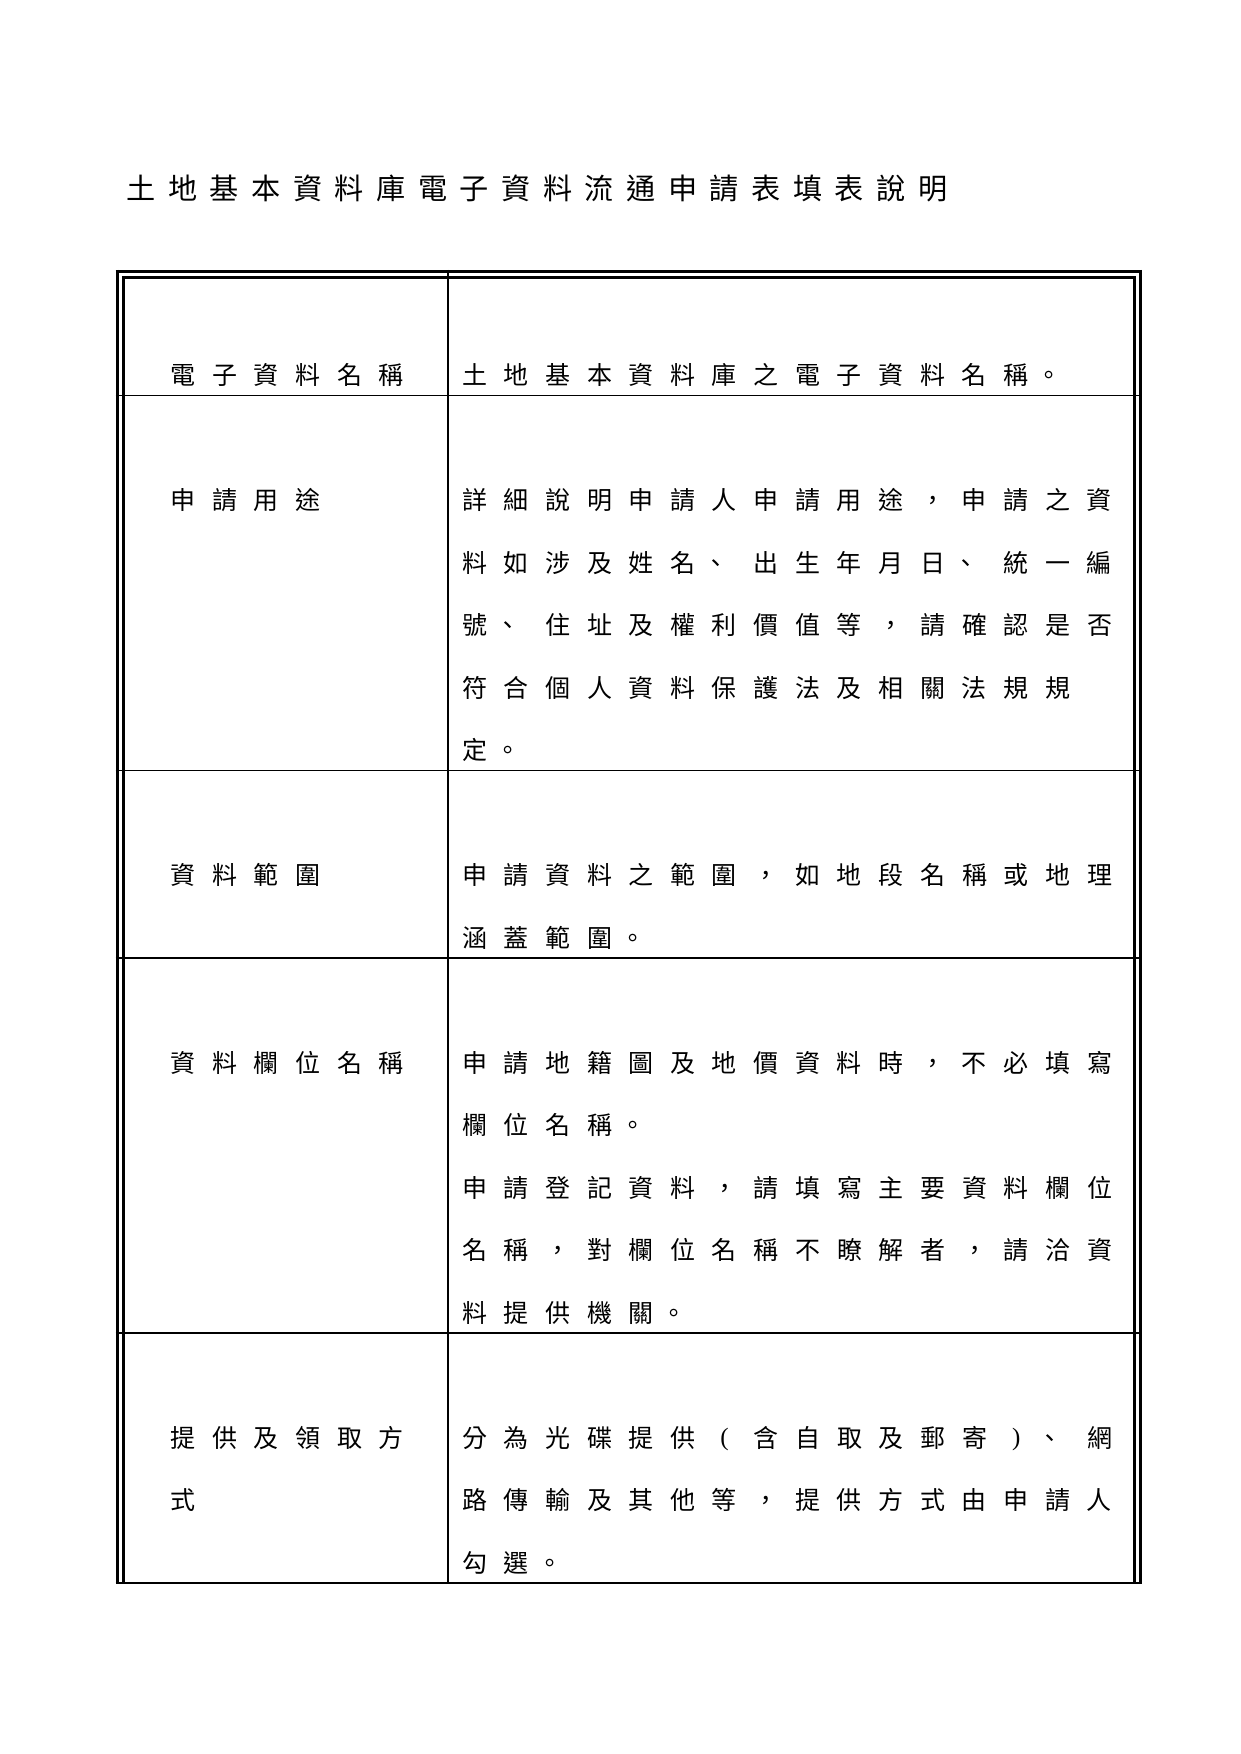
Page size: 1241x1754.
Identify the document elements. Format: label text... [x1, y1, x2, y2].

text 土地基本資料庫電子資料流通申請表填表說明 [120, 145, 1120, 207]
table_cell 資料範圍 [125, 771, 447, 957]
table_cell 提供及領取方式 [125, 1334, 447, 1582]
table_cell 申請資料之範圍，如地段名稱或地理涵蓋範圍。 [449, 771, 1133, 957]
table_cell 詳細說明申請人申請用途，申請之資料如涉及姓名、出生年月日、統一編號、住址及權利價值等，請確認是否符合個人資料保護法及相關法規規定。 [449, 396, 1133, 770]
table_header 電子資料名稱 [120, 273, 447, 395]
table_header 土地基本資料庫之電子資料名稱。 [449, 273, 1137, 395]
table_cell 申請地籍圖及地價資料時，不必填寫欄位名稱。 申請登記資料，請填寫主要資料欄位名稱，對欄位名稱不瞭解者，請洽資料提供機關。 [449, 959, 1133, 1332]
table_cell 分為光碟提供(含自取及郵寄)、網路傳輸及其他等，提供方式由申請人勾選。 [449, 1334, 1133, 1582]
table_cell 資料欄位名稱 [125, 959, 447, 1332]
table_cell 申請用途 [125, 396, 447, 770]
